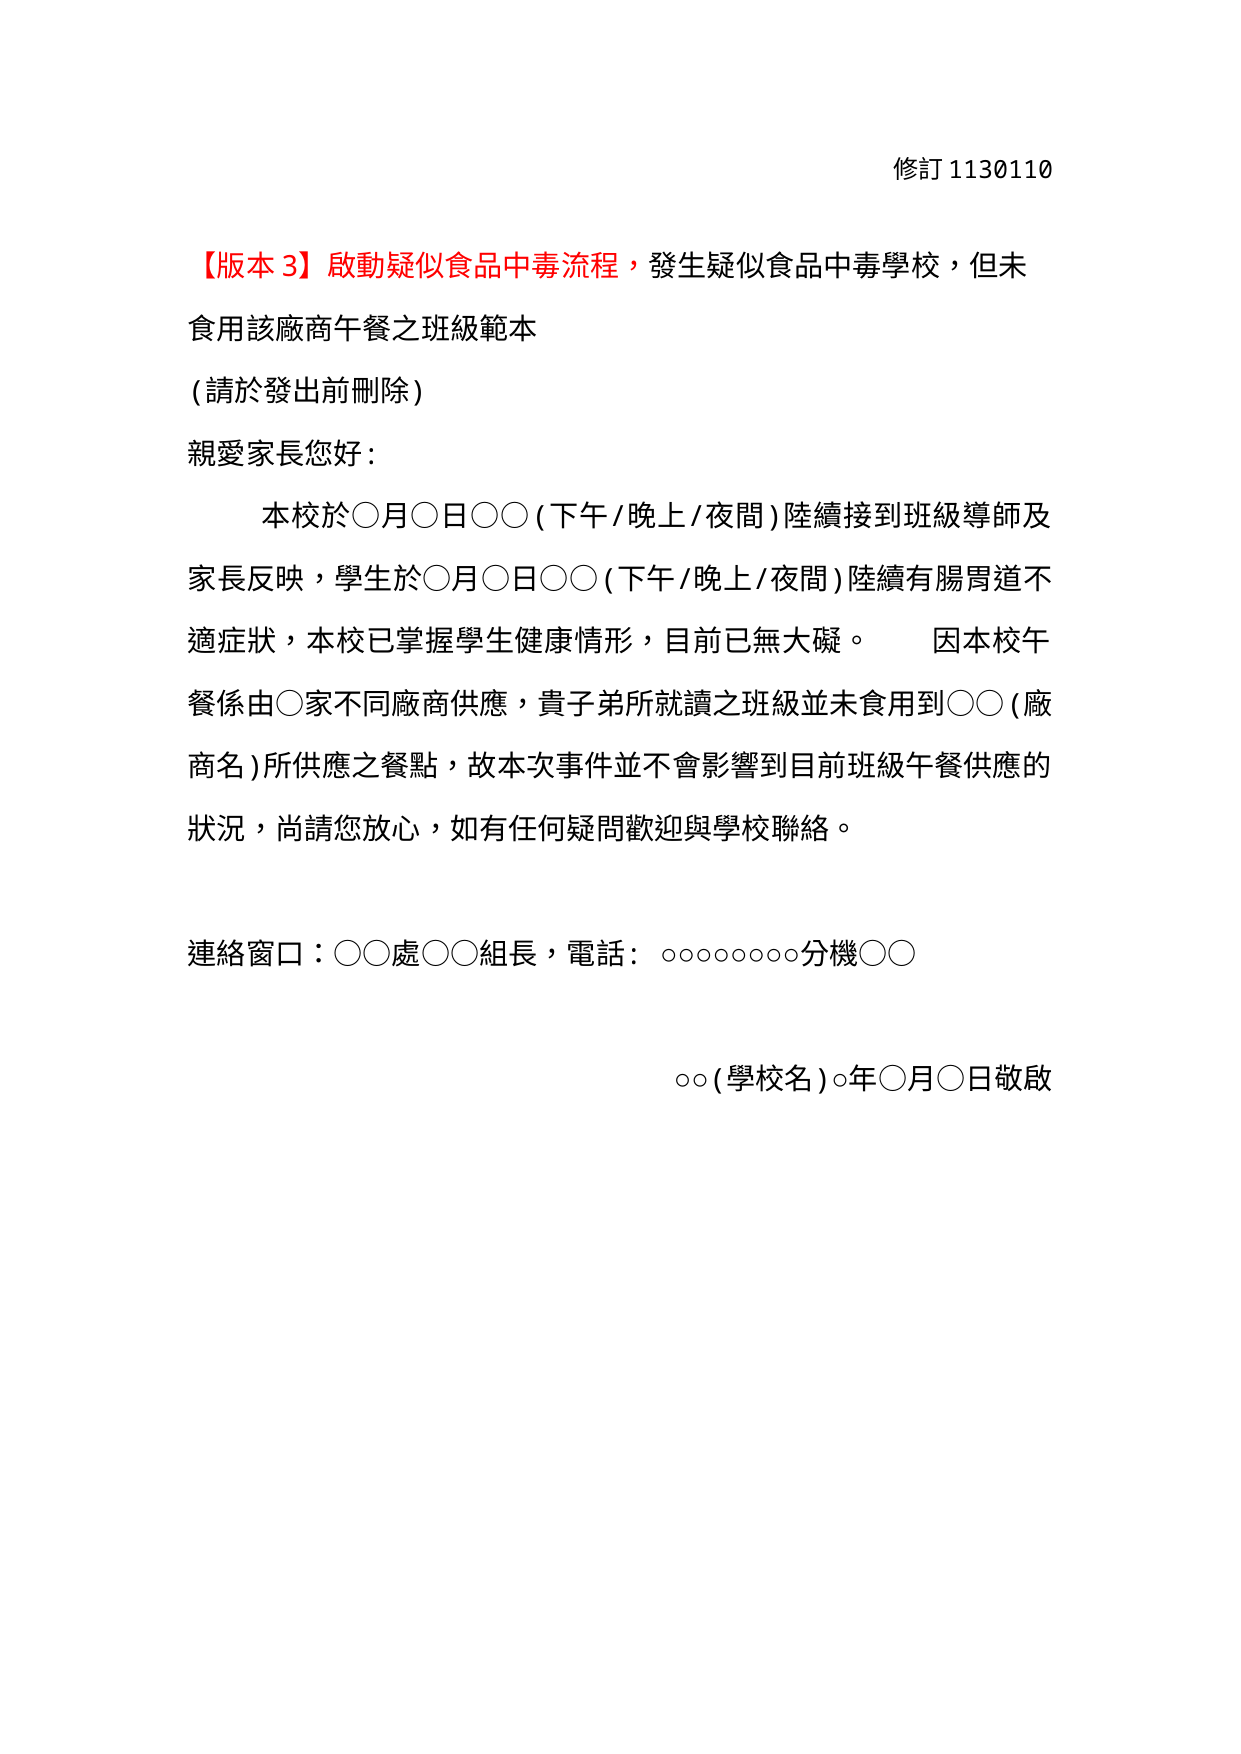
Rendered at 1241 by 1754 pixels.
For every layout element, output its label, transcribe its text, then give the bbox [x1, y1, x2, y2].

text 【版本3】啟動疑似食品中毒流程，發生疑似食品中毒學校，但未食用該廠商午餐之班級範本 [187, 222, 1053, 347]
text 連絡窗口：○○處○○組長，電話: ○○○○○○○○分機○○ [187, 910, 1053, 972]
text 親愛家長您好: [187, 410, 1053, 472]
text (請於發出前刪除) [187, 347, 1053, 410]
text ○○(學校名)○年○月○日敬啟 [187, 1035, 1053, 1097]
text 本校於○月○日○○(下午/晚上/夜間)陸續接到班級導師及家長反映，學生於○月○日○○(下午/晚上/夜間)陸續有腸胃道不適症狀，本校已掌握學生健康情形，目前已無大礙。 因本校午餐係由○家不同廠商供應，貴子弟所就讀之班級並未食用到○○(廠商名)所供應之餐點，故本次事件並不會影響到目前班級午餐供應的狀況，尚請您放心，如有任何疑問歡迎與學校聯絡。 [187, 472, 1053, 847]
